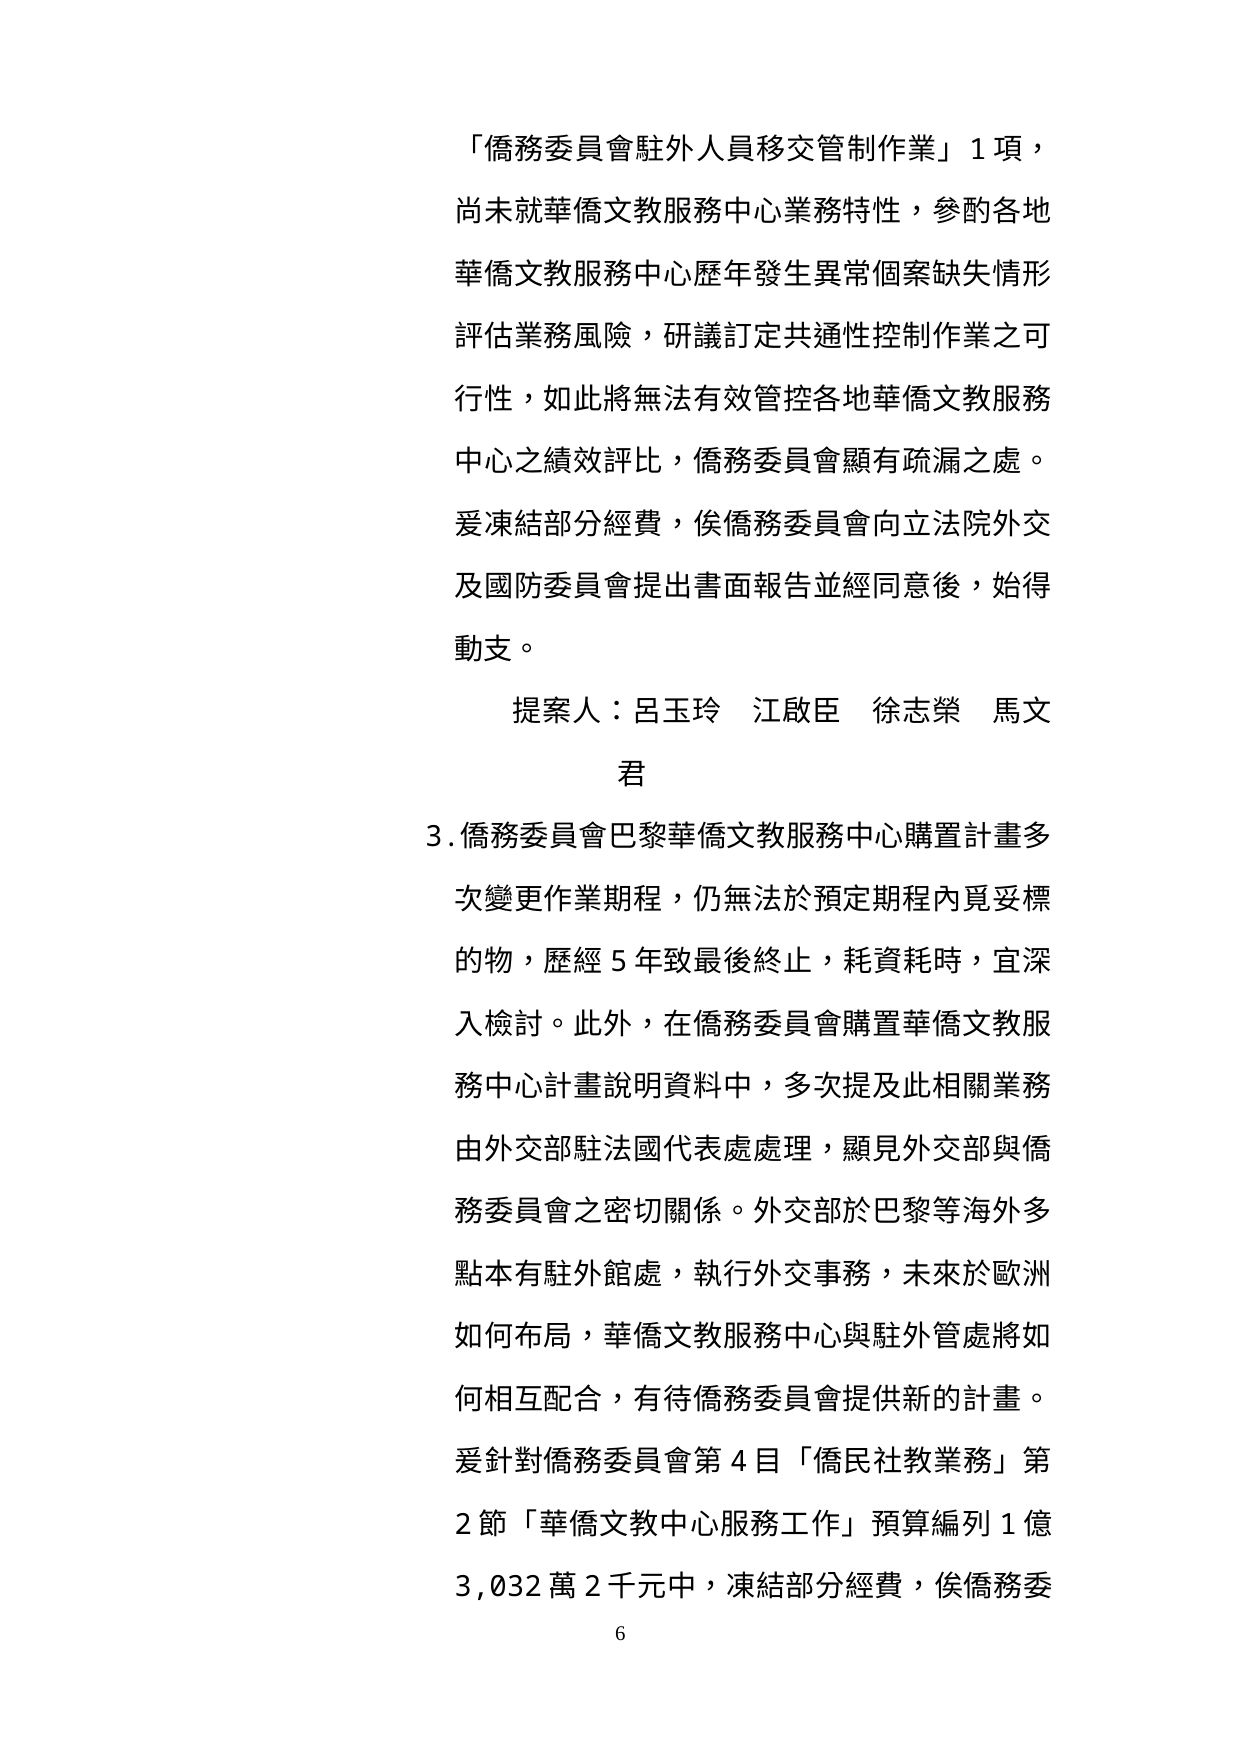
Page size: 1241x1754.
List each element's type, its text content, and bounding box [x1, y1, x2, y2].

text 3.僑務委員會巴黎華僑文教服務中心購置計畫多次變更作業期程，仍無法於預定期程內覓妥標的物，歷經5年致最後終止，耗資耗時，宜深入檢討。此外，在僑務委員會購置華僑文教服務中心計畫說明資料中，多次提及此相關業務由外交部駐法國代表處處理，顯見外交部與僑務委員會之密切關係。外交部於巴黎等海外多點本有駐外館處，執行外交事務，未來於歐洲如何布局，華僑文教服務中心與駐外管處將如何相互配合，有待僑務委員會提供新的計畫。爰針對僑務委員會第4目「僑民社教業務」第2節「華僑文教中心服務工作」預算編列1億3,032萬2千元中，凍結部分經費，俟僑務委 [425, 792, 1053, 1605]
text 2.僑務委員會第4目「僑民社教業務」第2節「華僑文教中心服務工作」預算編列1億3,032萬2千元。惟據審計部104年度中央政府總決算審核報告，僑務委員會雖於102年8月23日訂定內部控制制度，惟查內部控制制度尚未依行政院於104年7月13日修正之政府內部控制制度設計原則，來編製整體與作業層級目標及風險項目對應表；另查僑務委員會為加強辦理海外華僑文教服務中心業務，歷年編列預算均逾1億元，惟僑務委員會訂定之內部控制制度與華僑文教服務中心有關者，僅「僑務委員會駐外人員移交管制作業」1項，尚未就華僑文教服務中心業務特性，參酌各地華僑文教服務中心歷年發生異常個案缺失情形，評估業務風險，研議訂定共通性控制作業之可行性，如此將無法有效管控各地華僑文教服務中心之績效評比，僑務委員會顯有疏漏之處。爰凍結部分經費，俟僑務委員會向立法院外交及國防委員會提出書面報告並經同意後，始得動支。 [425, 105, 1053, 667]
text 提案人：呂玉玲 江啟臣 徐志榮 馬文君 [512, 667, 1053, 792]
